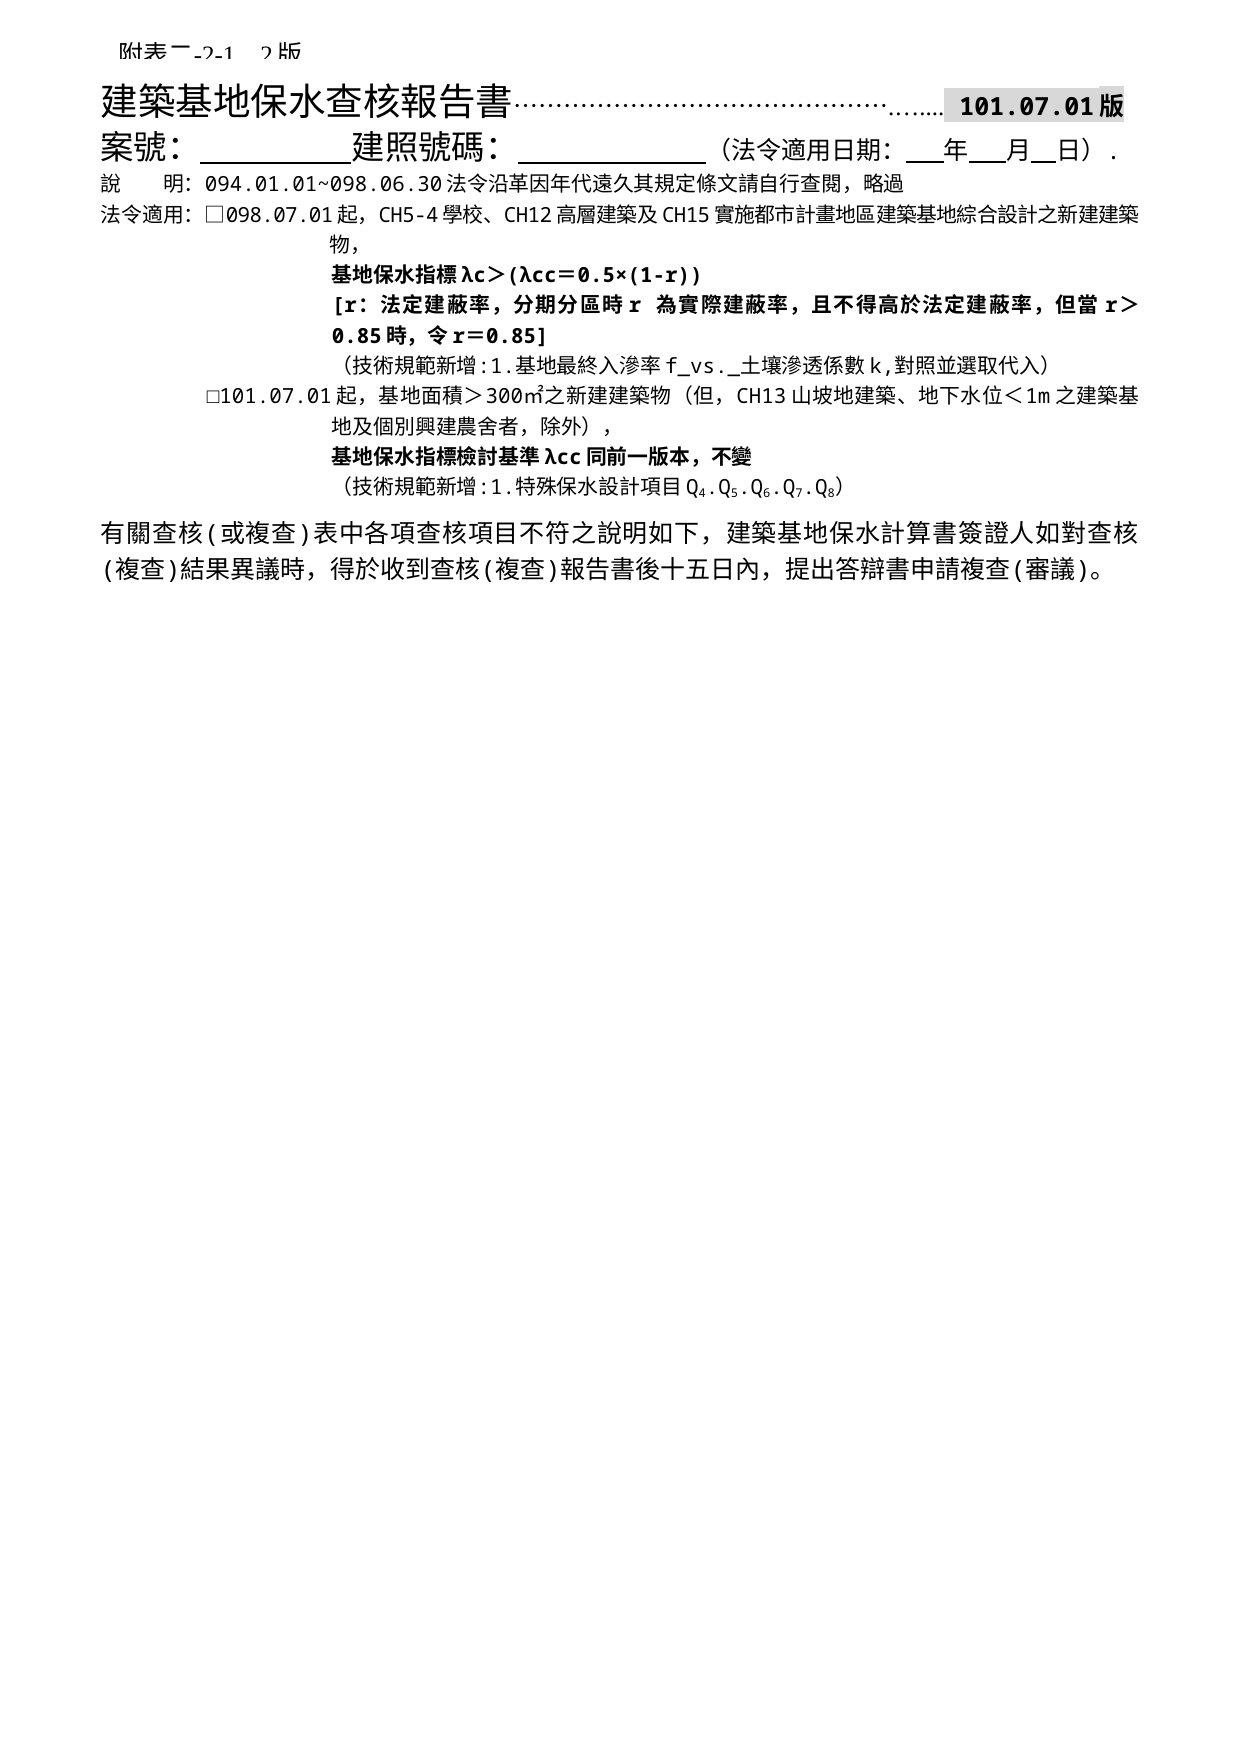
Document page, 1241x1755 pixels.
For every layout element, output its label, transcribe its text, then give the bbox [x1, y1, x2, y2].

text 基地保水指標檢討基準λcc同前一版本，不變 [332, 440, 1140, 470]
text 建築基地保水查核報告書……………………………………….….... 101.07.01版 [100, 72, 1140, 126]
text 案號： 建照號碼： （法令適用日期： 年 月 日）. [100, 126, 1140, 167]
text 有關查核(或複查)表中各項查核項目不符之說明如下，建築基地保水計算書簽證人如對查核(複查)結果異議時，得於收到查核(複查)報告書後十五日內，提出答辯書申請複查(審議)。 [100, 513, 1140, 586]
text （技術規範新增:1.特殊保水設計項目Q4.Q5.Q6.Q7.Q8） [332, 470, 1140, 501]
text 附表二-2-1 .2版 [118, 35, 367, 58]
text [110, 26, 375, 67]
text □101.07.01起，基地面積＞300㎡之新建建築物（但，CH13山坡地建築、地下水位＜1m之建築基地及個別興建農舍者，除外）， [207, 379, 1140, 440]
text 基地保水指標λc＞(λcc＝0.5×(1-r)) [332, 258, 1140, 289]
text [r：法定建蔽率，分期分區時r 為實際建蔽率，且不得高於法定建蔽率，但當r＞0.85時，令r＝0.85] [332, 289, 1140, 349]
text 法令適用：□098.07.01起，CH5-4學校、CH12高層建築及CH15實施都市計畫地區建築基地綜合設計之新建建築物， [100, 198, 1140, 258]
text （技術規範新增:1.基地最終入滲率f_vs._土壤滲透係數k,對照並選取代入） [332, 349, 1140, 379]
text 說 明：094.01.01~098.06.30法令沿革因年代遠久其規定條文請自行查閱，略過 [100, 167, 1140, 198]
